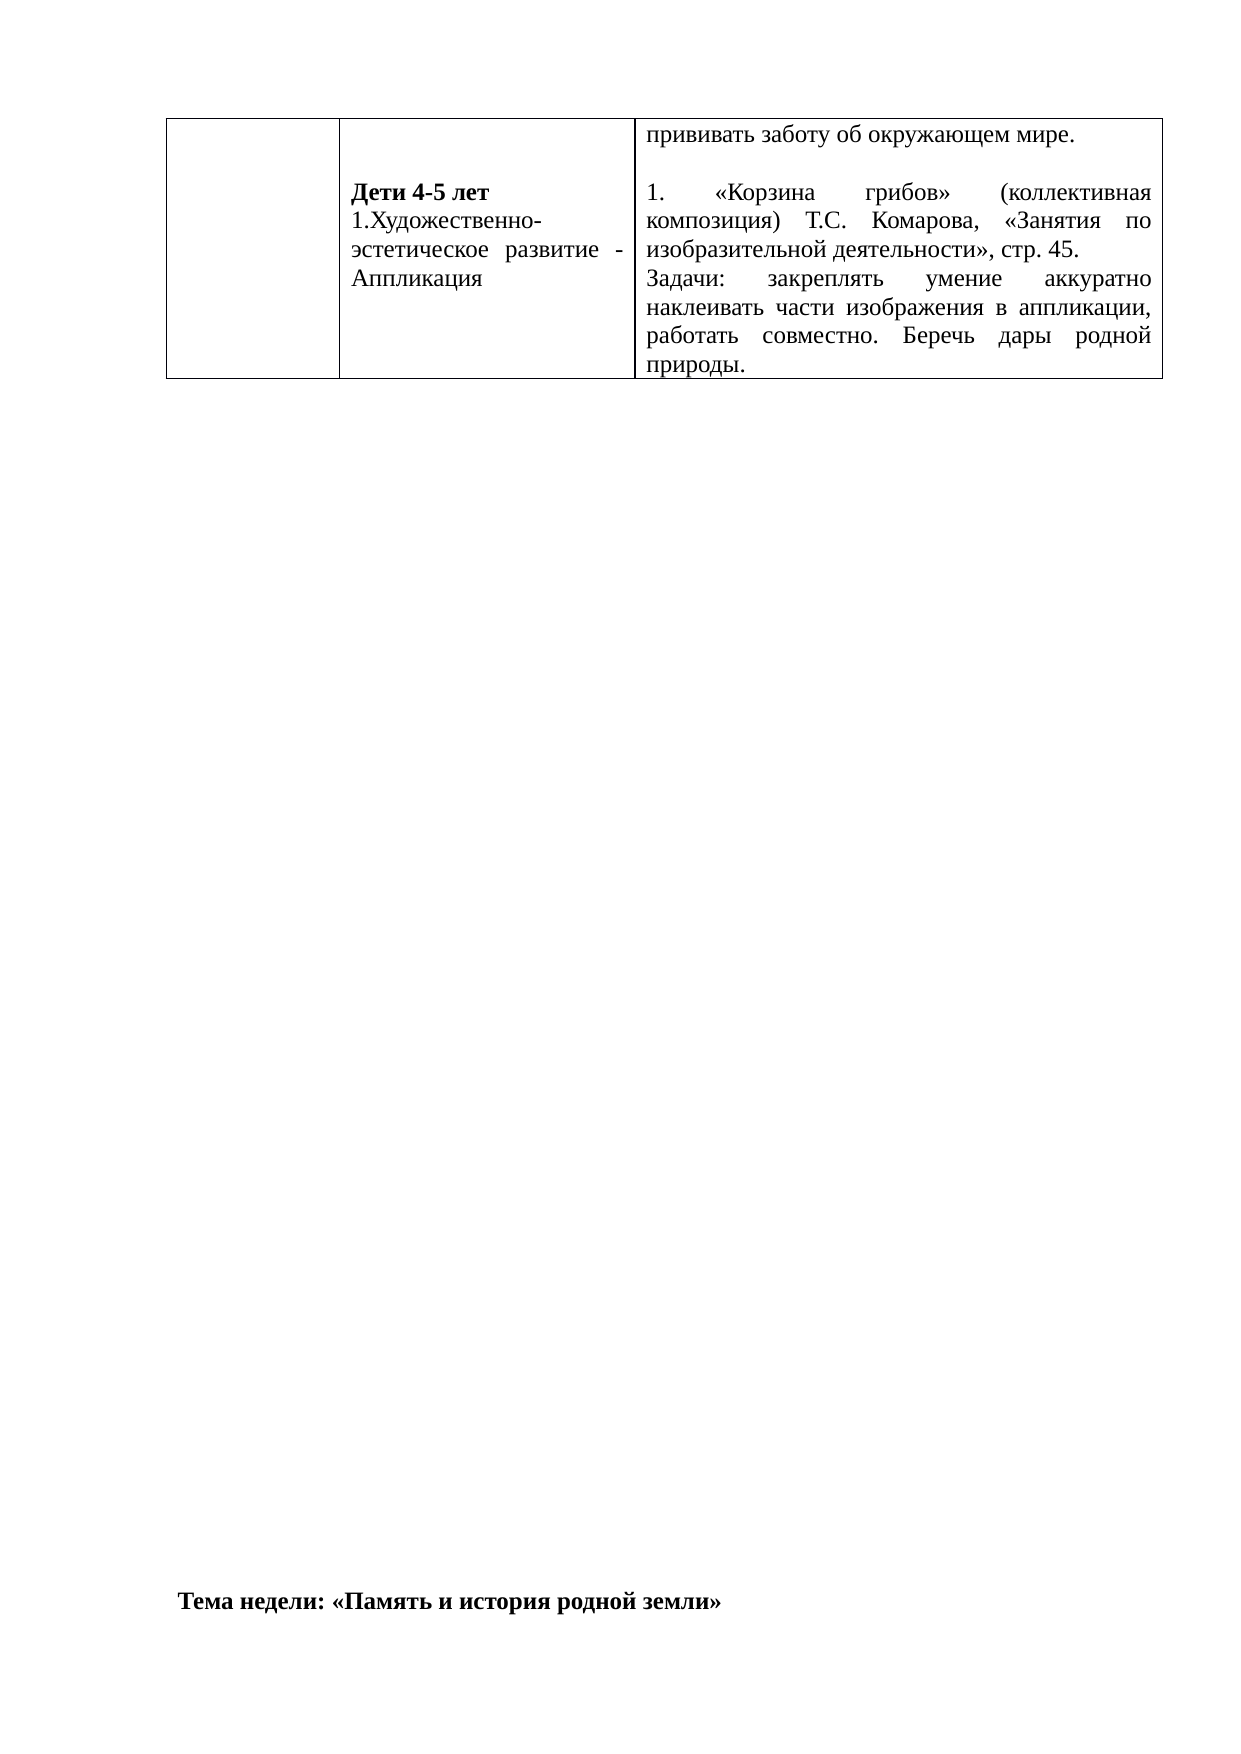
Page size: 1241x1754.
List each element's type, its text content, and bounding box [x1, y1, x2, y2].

table_cell Дети 4-5 лет 1.Художественно-эстетическое развитие - Аппликация [340, 119, 634, 378]
table_cell прививать заботу об окружающем мире. 1. «Корзина грибов» (коллективная композиция) Т.С. Комарова, «Занятия по изобразительной деятельности», стр. 45. Задачи: закреплять умение аккуратно наклеивать части изображения в аппликации, работать совместно. Беречь дары родной природы. [636, 119, 1162, 378]
table_cell [167, 119, 339, 378]
text Тема недели: «Память и история родной земли» [177, 1586, 1152, 1615]
